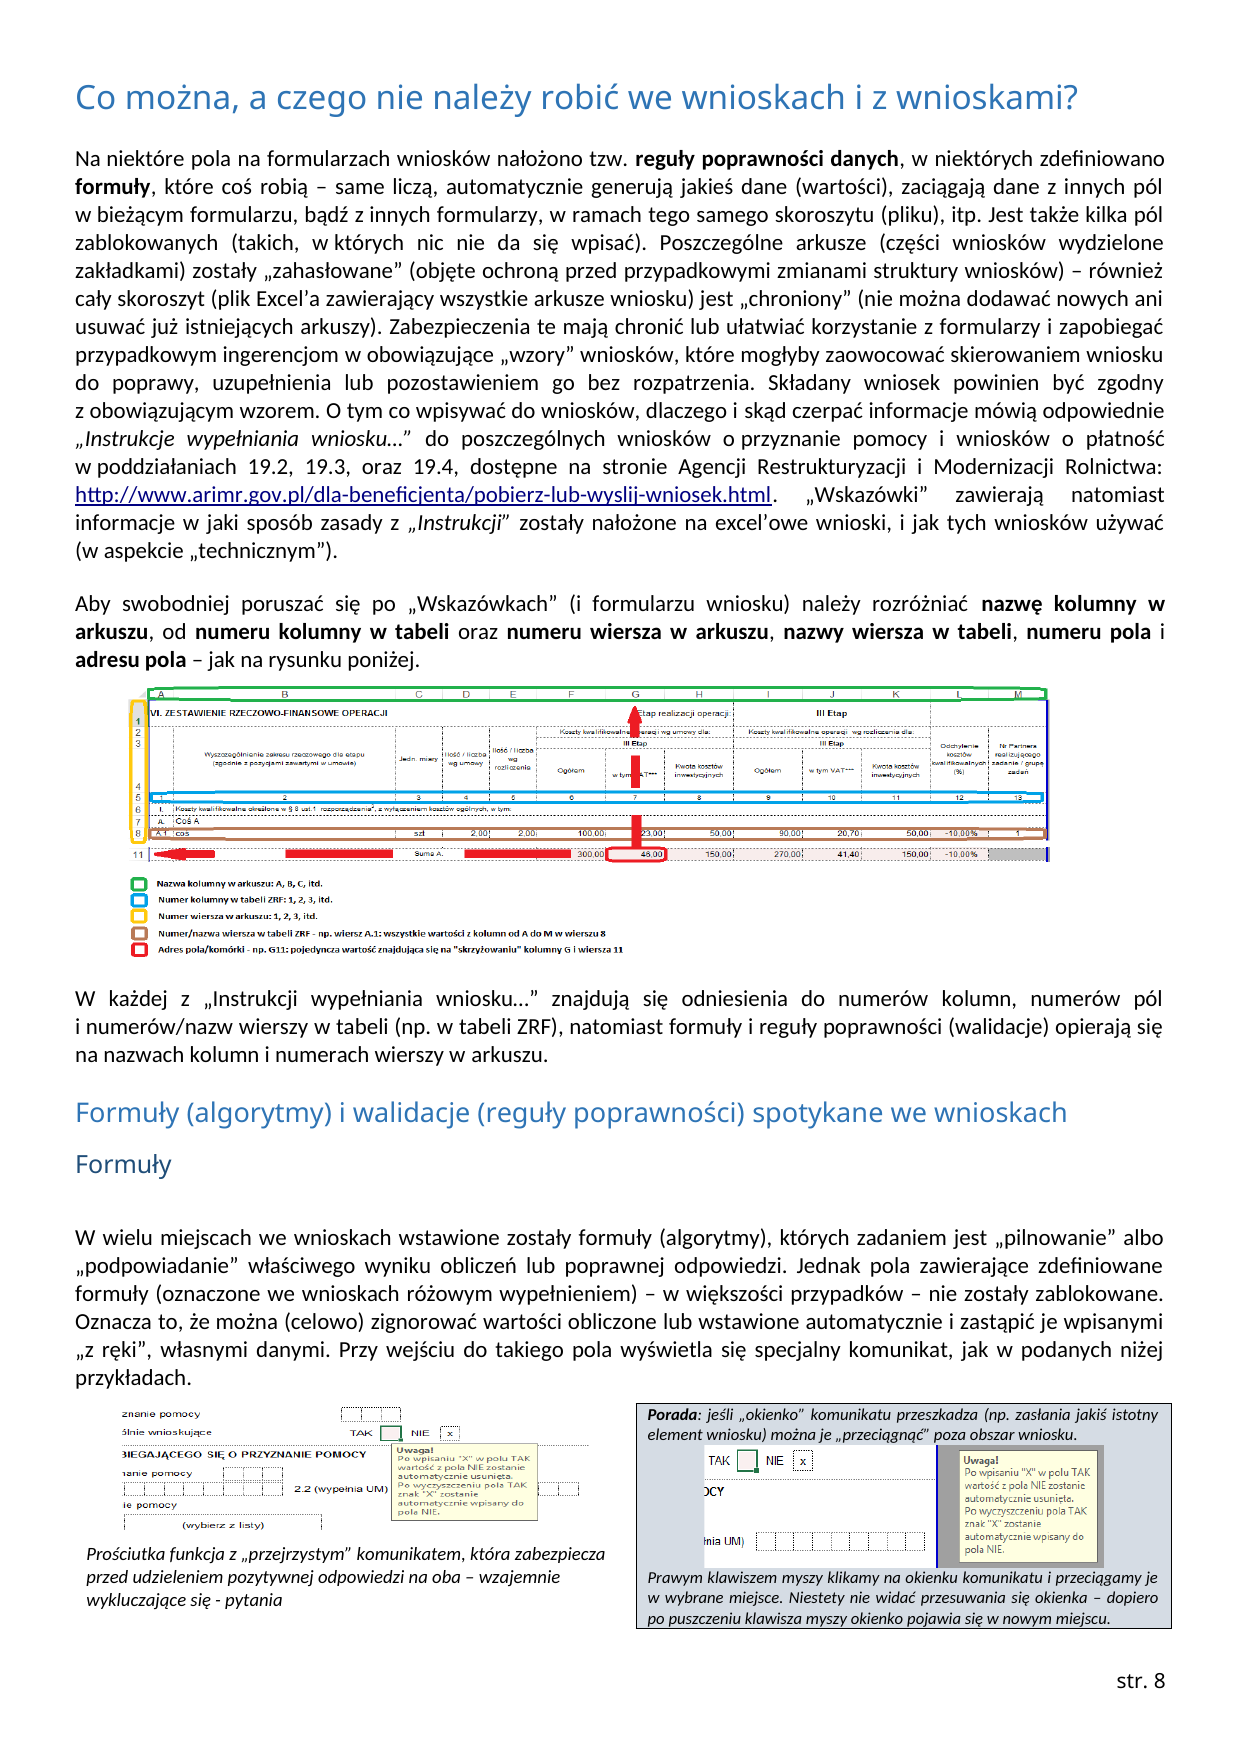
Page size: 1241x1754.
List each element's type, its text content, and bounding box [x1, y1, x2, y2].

subtitle Co można, a czego nie należy robić we wnioskach i z wnioskami? [75, 74, 1165, 119]
text Na niektóre pola na formularzach wniosków nałożono tzw. reguły poprawności danych, w niektórych zdefiniowano formuły, które coś robią – same liczą, automatycznie generują jakieś dane (wartości), zaciągają dane z innych pól w bieżącym formularzu, bądź z innych formularzy, w ramach tego samego skoroszytu (pliku), itp. Jest także kilka pól zablokowanych (takich, w których nic nie da się wpisać). Poszczególne arkusze (części wniosków wydzielone zakładkami) zostały „zahasłowane” (objęte ochroną przed przypadkowymi zmianami struktury wniosków) – również cały skoroszyt (plik Excel’a zawierający wszystkie arkusze wniosku) jest „chroniony” (nie można dodawać nowych ani usuwać już istniejących arkuszy). Zabezpieczenia te mają chronić lub ułatwiać korzystanie z formularzy i zapobiegać przypadkowym ingerencjom w obowiązujące „wzory” wniosków, które mogłyby zaowocować skierowaniem wniosku do poprawy, uzupełnienia lub pozostawieniem go bez rozpatrzenia. Składany wniosek powinien być zgodny z obowiązującym wzorem. O tym co wpisywać do wniosków, dlaczego i skąd czerpać informacje mówią odpowiednie „Instrukcje wypełniania wniosku…” do poszczególnych wniosków o przyznanie pomocy i wniosków o płatność w poddziałaniach 19.2, 19.3, oraz 19.4, dostępne na stronie Agencji Restrukturyzacji i Modernizacji Rolnictwa: http://www.arimr.gov.pl/dla-beneficjenta/pobierz-lub-wyslij-wniosek.html. „Wskazówki” zawierają natomiast informacje w jaki sposób zasady z „Instrukcji” zostały nałożone na excel’owe wnioski, i jak tych wniosków używać (w aspekcie „technicznym”). [75, 144, 1165, 564]
table_cell [636, 1629, 1172, 1650]
text W wielu miejscach we wnioskach wstawione zostały formuły (algorytmy), których zadaniem jest „pilnowanie” albo „podpowiadanie” właściwego wyniku obliczeń lub poprawnej odpowiedzi. Jednak pola zawierające zdefiniowane formuły (oznaczone we wnioskach różowym wypełnieniem) – w większości przypadków – nie zostały zablokowane. Oznacza to, że można (celowo) zignorować wartości obliczone lub wstawione automatycznie i zastąpić je wpisanymi „z ręki”, własnymi danymi. Przy wejściu do takiego pola wyświetla się specjalny komunikat, jak w podanych niżej przykładach. [75, 1223, 1165, 1391]
text Aby swobodniej poruszać się po „Wskazówkach” (i formularzu wniosku) należy rozróżniać nazwę kolumny w arkuszu, od numeru kolumny w tabeli oraz numeru wiersza w arkuszu, nazwy wiersza w tabeli, numeru pola i adresu pola – jak na rysunku poniżej. [75, 589, 1165, 673]
subtitle Formuły [75, 1147, 1165, 1181]
subtitle Formuły (algorytmy) i walidacje (reguły poprawności) spotykane we wnioskach [75, 1093, 1165, 1130]
table_header Prościutka funkcja z „przejrzystym” komunikatem, która zabezpiecza przed udzieleniem pozytywnej odpowiedzi na oba – wzajemnie wykluczające się - pytania [75, 1403, 636, 1628]
table_cell [75, 1628, 636, 1650]
text W każdej z „Instrukcji wypełniania wniosku…” znajdują się odniesienia do numerów kolumn, numerów pól i numerów/nazw wierszy w tabeli (np. w tabeli ZRF), natomiast formuły i reguły poprawności (walidacje) opierają się na nazwach kolumn i numerach wierszy w arkuszu. [75, 984, 1165, 1068]
table_header Porada: jeśli „okienko” komunikatu przeszkadza (np. zasłania jakiś istotny element wniosku) można je „przeciągnąć” poza obszar wniosku. Prawym klawiszem myszy klikamy na okienku komunikatu i przeciągamy je w wybrane miejsce. Niestety nie widać przesuwania się okienka – dopiero po puszczeniu klawisza myszy okienko pojawia się w nowym miejscu. [637, 1404, 1171, 1628]
